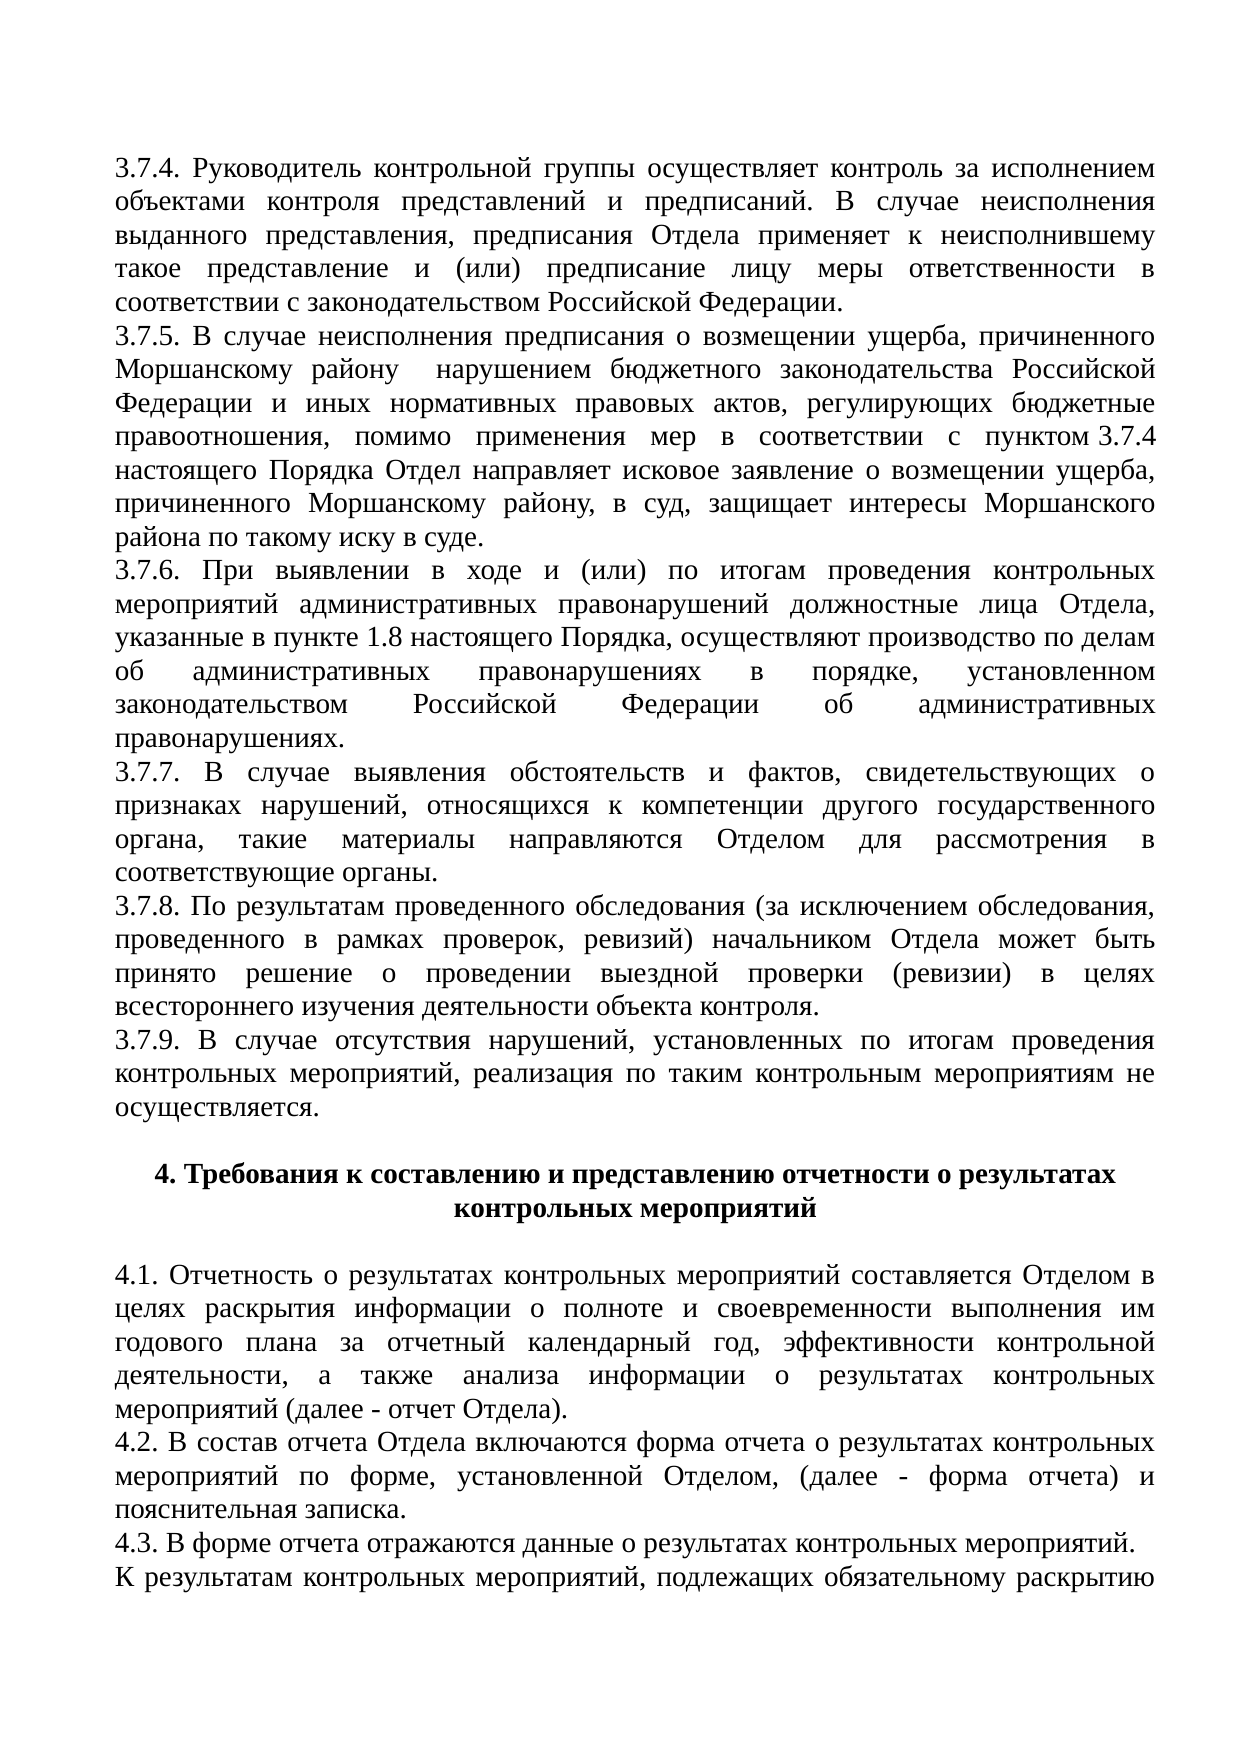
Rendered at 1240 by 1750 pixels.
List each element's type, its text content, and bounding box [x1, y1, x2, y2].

text 3.7.4. Руководитель контрольной группы осуществляет контроль за исполнением объектами контроля представлений и предписаний. В случае неисполнения выданного представления, предписания Отдела применяет к неисполнившему такое представление и (или) предписание лицу меры ответственности в соответствии с законодательством Российской Федерации. [114, 150, 1156, 318]
text 4.2. В состав отчета Отдела включаются форма отчета о результатах контрольных мероприятий по форме, установленной Отделом, (далее - форма отчета) и пояснительная записка. [114, 1424, 1156, 1525]
text 3.7.7. В случае выявления обстоятельств и фактов, свидетельствующих о признаках нарушений, относящихся к компетенции другого государственного органа, такие материалы направляются Отделом для рассмотрения в соответствующие органы. [114, 754, 1156, 888]
text 3.7.5. В случае неисполнения предписания о возмещении ущерба, причиненного Моршанскому району нарушением бюджетного законодательства Российской Федерации и иных нормативных правовых актов, регулирующих бюджетные правоотношения, помимо применения мер в соответствии с пунктом 3.7.4 настоящего Порядка Отдел направляет исковое заявление о возмещении ущерба, причиненного Моршанскому району, в суд, защищает интересы Моршанского района по такому иску в суде. [114, 318, 1156, 552]
text 4. Требования к составлению и представлению отчетности о результатах контрольных мероприятий [114, 1156, 1156, 1223]
text 4.1. Отчетность о результатах контрольных мероприятий составляется Отделом в целях раскрытия информации о полноте и своевременности выполнения им годового плана за отчетный календарный год, эффективности контрольной деятельности, а также анализа информации о результатах контрольных мероприятий (далее - отчет Отдела). [114, 1257, 1156, 1424]
text 4.3. В форме отчета отражаются данные о результатах контрольных мероприятий. [114, 1525, 1156, 1559]
text 3.7.9. В случае отсутствия нарушений, установленных по итогам проведения контрольных мероприятий, реализация по таким контрольным мероприятиям не осуществляется. [114, 1022, 1156, 1123]
text 3.7.6. При выявлении в ходе и (или) по итогам проведения контрольных мероприятий административных правонарушений должностные лица Отдела, указанные в пункте 1.8 настоящего Порядка, осуществляют производство по делам об административных правонарушениях в порядке, установленном законодательством Российской Федерации об административных правонарушениях. [114, 552, 1156, 754]
text 3.7.8. По результатам проведенного обследования (за исключением обследования, проведенного в рамках проверок, ревизий) начальником Отдела может быть принято решение о проведении выездной проверки (ревизии) в целях всестороннего изучения деятельности объекта контроля. [114, 888, 1156, 1022]
text К результатам контрольных мероприятий, подлежащих обязательному раскрытию [114, 1559, 1156, 1592]
